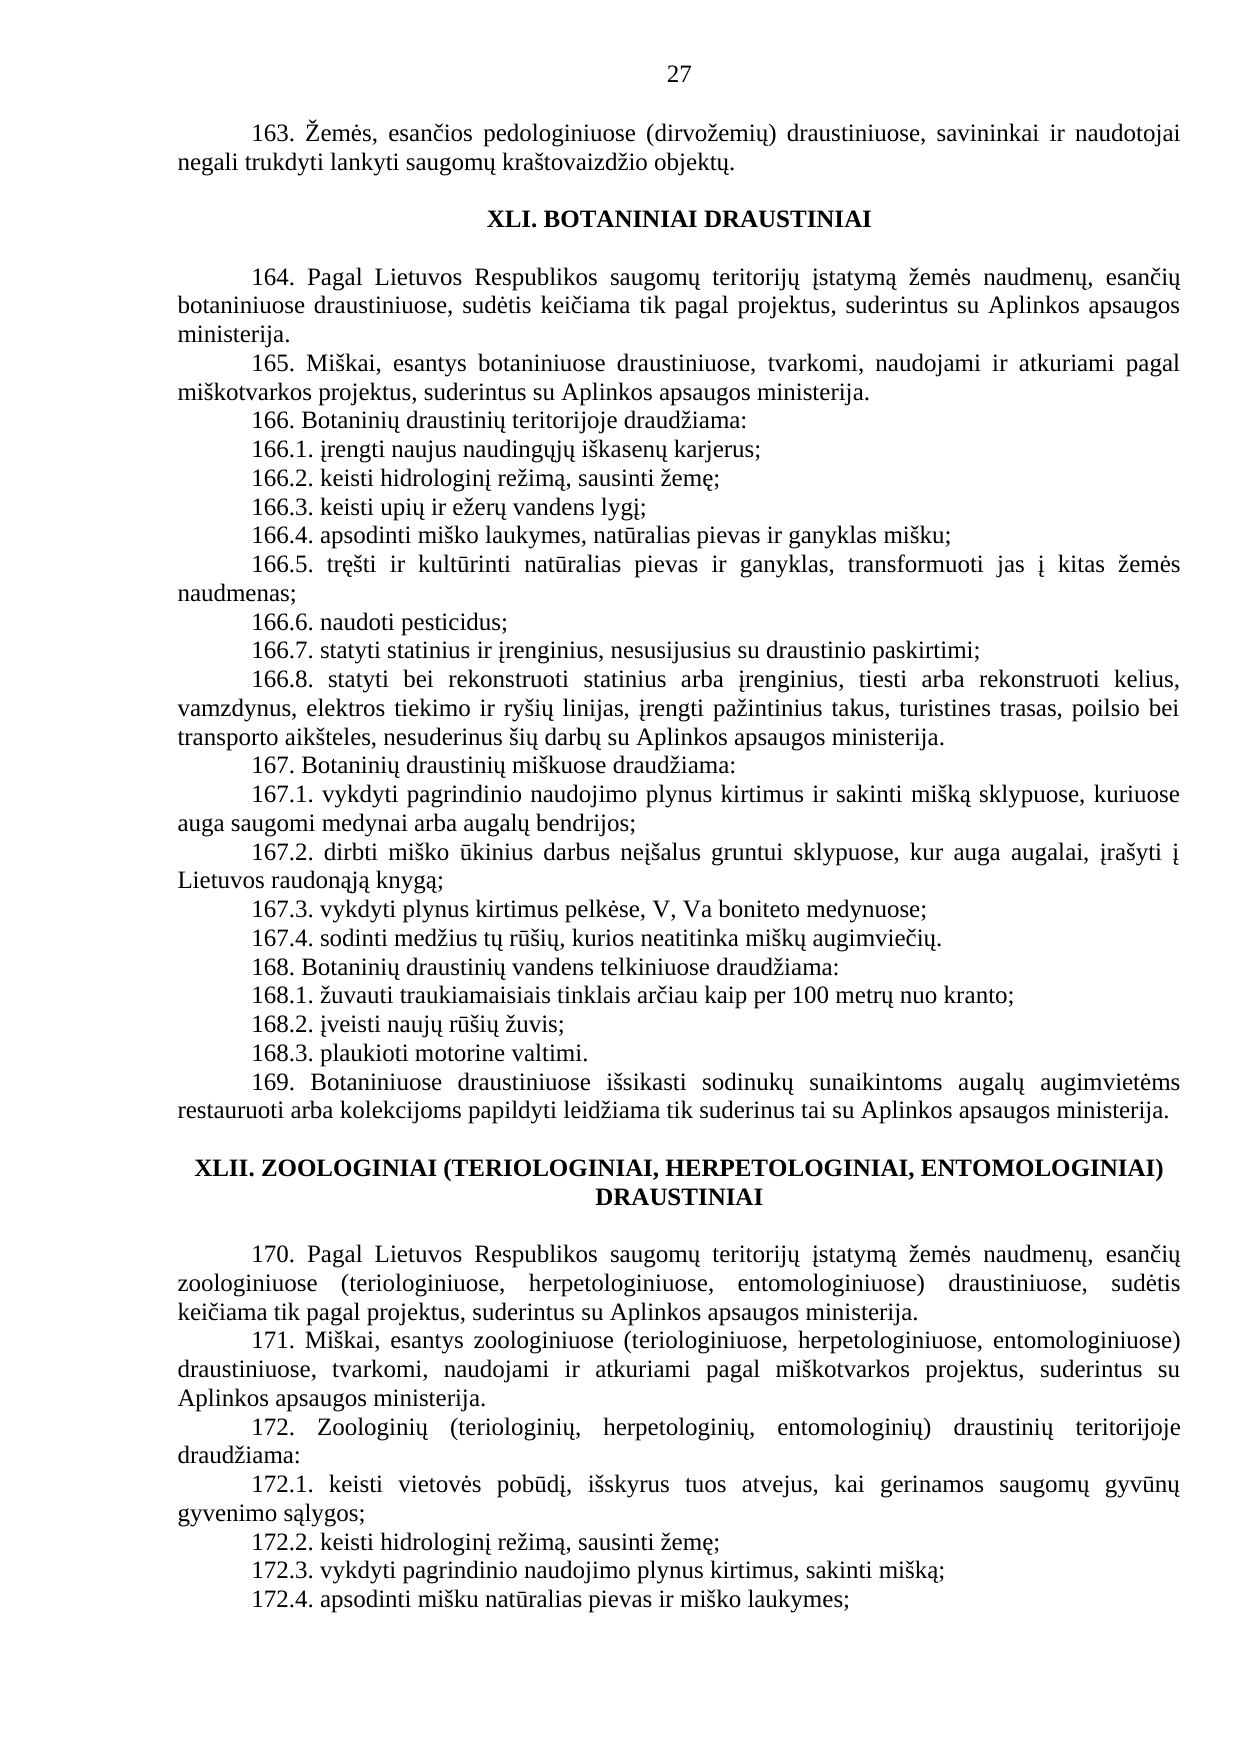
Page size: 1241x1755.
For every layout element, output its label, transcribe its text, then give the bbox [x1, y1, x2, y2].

text 172.3. vykdyti pagrindinio naudojimo plynus kirtimus, sakinti mišką; [177, 1556, 1181, 1584]
text 166.8. statyti bei rekonstruoti statinius arba įrenginius, tiesti arba rekonstruoti kelius, vamzdynus, elektros tiekimo ir ryšių linijas, įrengti pažintinius takus, turistines trasas, poilsio bei transporto aikšteles, nesuderinus šių darbų su Aplinkos apsaugos ministerija. [177, 664, 1181, 751]
text 166.3. keisti upių ir ežerų vandens lygį; [177, 492, 1181, 521]
text 170. Pagal Lietuvos Respublikos saugomų teritorijų įstatymą žemės naudmenų, esančių zoologiniuose (teriologiniuose, herpetologiniuose, entomologiniuose) draustiniuose, sudėtis keičiama tik pagal projektus, suderintus su Aplinkos apsaugos ministerija. [177, 1239, 1181, 1326]
text 165. Miškai, esantys botaniniuose draustiniuose, tvarkomi, naudojami ir atkuriami pagal miškotvarkos projektus, suderintus su Aplinkos apsaugos ministerija. [177, 348, 1181, 406]
text 169. Botaniniuose draustiniuose išsikasti sodinukų sunaikintoms augalų augimvietėms restauruoti arba kolekcijoms papildyti leidžiama tik suderinus tai su Aplinkos apsaugos ministerija. [177, 1067, 1181, 1124]
text 167.4. sodinti medžius tų rūšių, kurios neatitinka miškų augimviečių. [177, 923, 1181, 952]
text 166.1. įrengti naujus naudingųjų iškasenų karjerus; [177, 434, 1181, 463]
text 164. Pagal Lietuvos Respublikos saugomų teritorijų įstatymą žemės naudmenų, esančių botaniniuose draustiniuose, sudėtis keičiama tik pagal projektus, suderintus su Aplinkos apsaugos ministerija. [177, 262, 1181, 348]
text XLII. ZOOLOGINIAI (TERIOLOGINIAI, HERPETOLOGINIAI, ENTOMOLOGINIAI) DRAUSTINIAI [177, 1153, 1181, 1211]
text 166.4. apsodinti miško laukymes, natūralias pievas ir ganyklas mišku; [177, 521, 1181, 549]
text 168.2. įveisti naujų rūšių žuvis; [177, 1009, 1181, 1038]
text 172.4. apsodinti mišku natūralias pievas ir miško laukymes; [177, 1584, 1181, 1613]
text 167.1. vykdyti pagrindinio naudojimo plynus kirtimus ir sakinti mišką sklypuose, kuriuose auga saugomi medynai arba augalų bendrijos; [177, 779, 1181, 837]
text 166.2. keisti hidrologinį režimą, sausinti žemę; [177, 463, 1181, 492]
text 163. Žemės, esančios pedologiniuose (dirvožemių) draustiniuose, savininkai ir naudotojai negali trukdyti lankyti saugomų kraštovaizdžio objektų. [177, 118, 1181, 176]
text 172.1. keisti vietovės pobūdį, išskyrus tuos atvejus, kai gerinamos saugomų gyvūnų gyvenimo sąlygos; [177, 1469, 1181, 1527]
text 166.6. naudoti pesticidus; [177, 607, 1181, 636]
text 167.2. dirbti miško ūkinius darbus neįšalus gruntui sklypuose, kur auga augalai, įrašyti į Lietuvos raudonąją knygą; [177, 837, 1181, 894]
text XLI. BOTANINIAI DRAUSTINIAI [177, 204, 1181, 233]
text 166.5. tręšti ir kultūrinti natūralias pievas ir ganyklas, transformuoti jas į kitas žemės naudmenas; [177, 549, 1181, 607]
text 168.1. žuvauti traukiamaisiais tinklais arčiau kaip per 100 metrų nuo kranto; [177, 981, 1181, 1009]
text 167.3. vykdyti plynus kirtimus pelkėse, V, Va boniteto medynuose; [177, 894, 1181, 923]
text 168. Botaninių draustinių vandens telkiniuose draudžiama: [177, 952, 1181, 981]
text 166.7. statyti statinius ir įrenginius, nesusijusius su draustinio paskirtimi; [177, 636, 1181, 664]
text 172.2. keisti hidrologinį režimą, sausinti žemę; [177, 1527, 1181, 1556]
text 168.3. plaukioti motorine valtimi. [177, 1038, 1181, 1067]
text 172. Zoologinių (teriologinių, herpetologinių, entomologinių) draustinių teritorijoje draudžiama: [177, 1412, 1181, 1469]
text 166. Botaninių draustinių teritorijoje draudžiama: [177, 406, 1181, 434]
text 171. Miškai, esantys zoologiniuose (teriologiniuose, herpetologiniuose, entomologiniuose) draustiniuose, tvarkomi, naudojami ir atkuriami pagal miškotvarkos projektus, suderintus su Aplinkos apsaugos ministerija. [177, 1326, 1181, 1412]
text 167. Botaninių draustinių miškuose draudžiama: [177, 751, 1181, 779]
